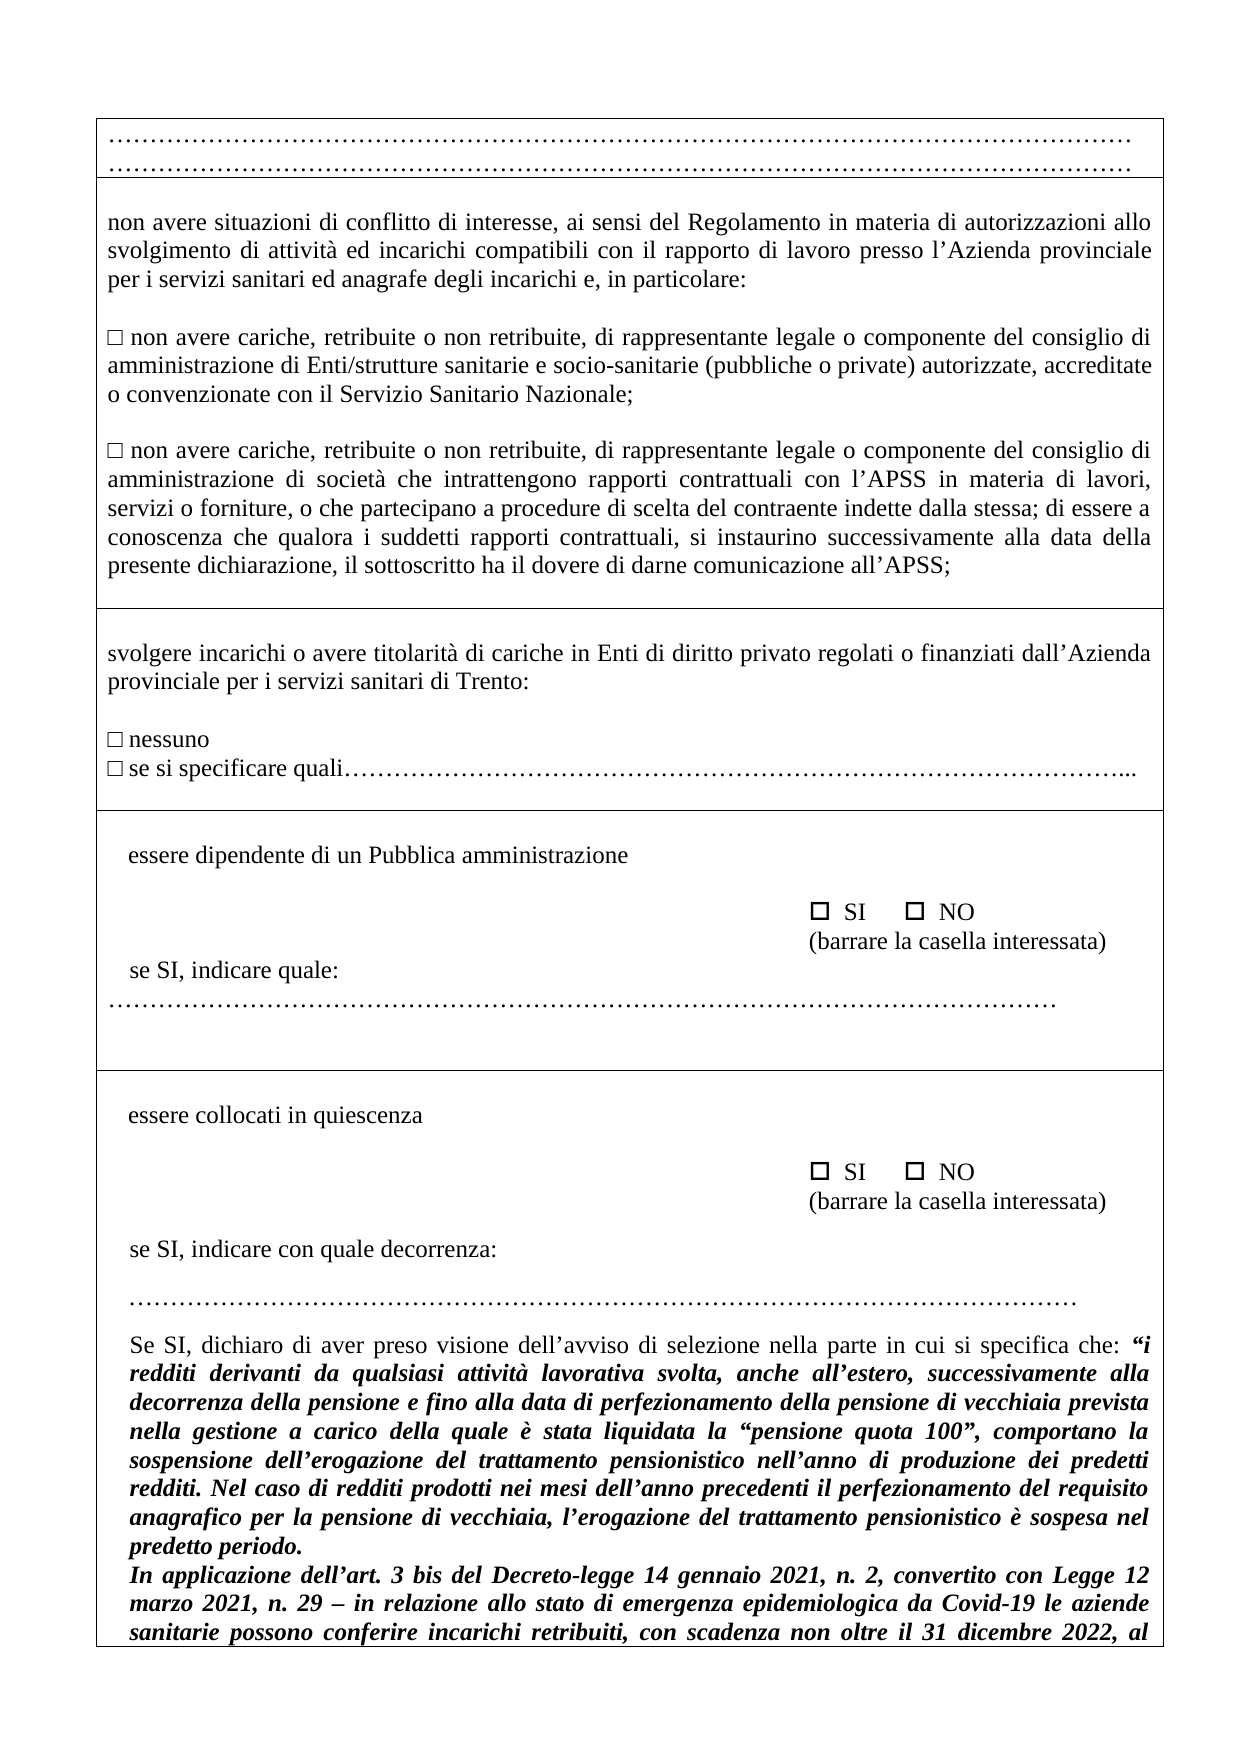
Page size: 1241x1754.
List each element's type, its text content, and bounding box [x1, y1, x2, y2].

table_cell [73, 177, 96, 608]
table_cell [73, 1070, 96, 1646]
table_cell …………………………………………………………………………………………………………… …………………………………………………………………………………………………………… [97, 119, 1163, 177]
table_cell [73, 810, 96, 1070]
table_cell non avere situazioni di conflitto di interesse, ai sensi del Regolamento in materia di autorizzazioni allo svolgimento di attività ed incarichi compatibili con il rapporto di lavoro presso l’Azienda provinciale per i servizi sanitari ed anagrafe degli incarichi e, in particolare: □ non avere cariche, retribuite o non retribuite, di rappresentante legale o componente del consiglio di amministrazione di Enti/strutture sanitarie e socio-sanitarie (pubbliche o private) autorizzate, accreditate o convenzionate con il Servizio Sanitario Nazionale; □ non avere cariche, retribuite o non retribuite, di rappresentante legale o componente del consiglio di amministrazione di società che intrattengono rapporti contrattuali con l’APSS in materia di lavori, servizi o forniture, o che partecipano a procedure di scelta del contraente indette dalla stessa; di essere a conoscenza che qualora i suddetti rapporti contrattuali, si instaurino successivamente alla data della presente dichiarazione, il sottoscritto ha il dovere di darne comunicazione all’APSS; [97, 178, 1163, 608]
table_cell essere dipendente di un Pubblica amministrazione  SI  NO (barrare la casella interessata) se SI, indicare quale: …………………………………………………………………………………………………… [97, 811, 1163, 1070]
table_cell svolgere incarichi o avere titolarità di cariche in Enti di diritto privato regolati o finanziati dall’Azienda provinciale per i servizi sanitari di Trento: □ nessuno □ se si specificare quali…………………………………………………………………………………... [97, 609, 1163, 810]
table_cell [73, 608, 96, 810]
table_cell essere collocati in quiescenza  SI  NO (barrare la casella interessata) se SI, indicare con quale decorrenza: …………………………………………………………………………………………………… Se SI, dichiaro di aver preso visione dell’avviso di selezione nella parte in cui si specifica che: “i redditi derivanti da qualsiasi attività lavorativa svolta, anche all’estero, successivamente alla decorrenza della pensione e fino alla data di perfezionamento della pensione di vecchiaia prevista nella gestione a carico della quale è stata liquidata la “pensione quota 100”, comportano la sospensione dell’erogazione del trattamento pensionistico nell’anno di produzione dei predetti redditi. Nel caso di redditi prodotti nei mesi dell’anno precedenti il perfezionamento del requisito anagrafico per la pensione di vecchiaia, l’erogazione del trattamento pensionistico è sospesa nel predetto periodo. In applicazione dell’art. 3 bis del Decreto-legge 14 gennaio 2021, n. 2, convertito con Legge 12 marzo 2021, n. 29 – in relazione allo stato di emergenza epidemiologica da Covid-19 le aziende sanitarie possono conferire incarichi retribuiti, con scadenza non oltre il 31 dicembre 2022, al [97, 1071, 1163, 1646]
table_cell [73, 118, 96, 177]
